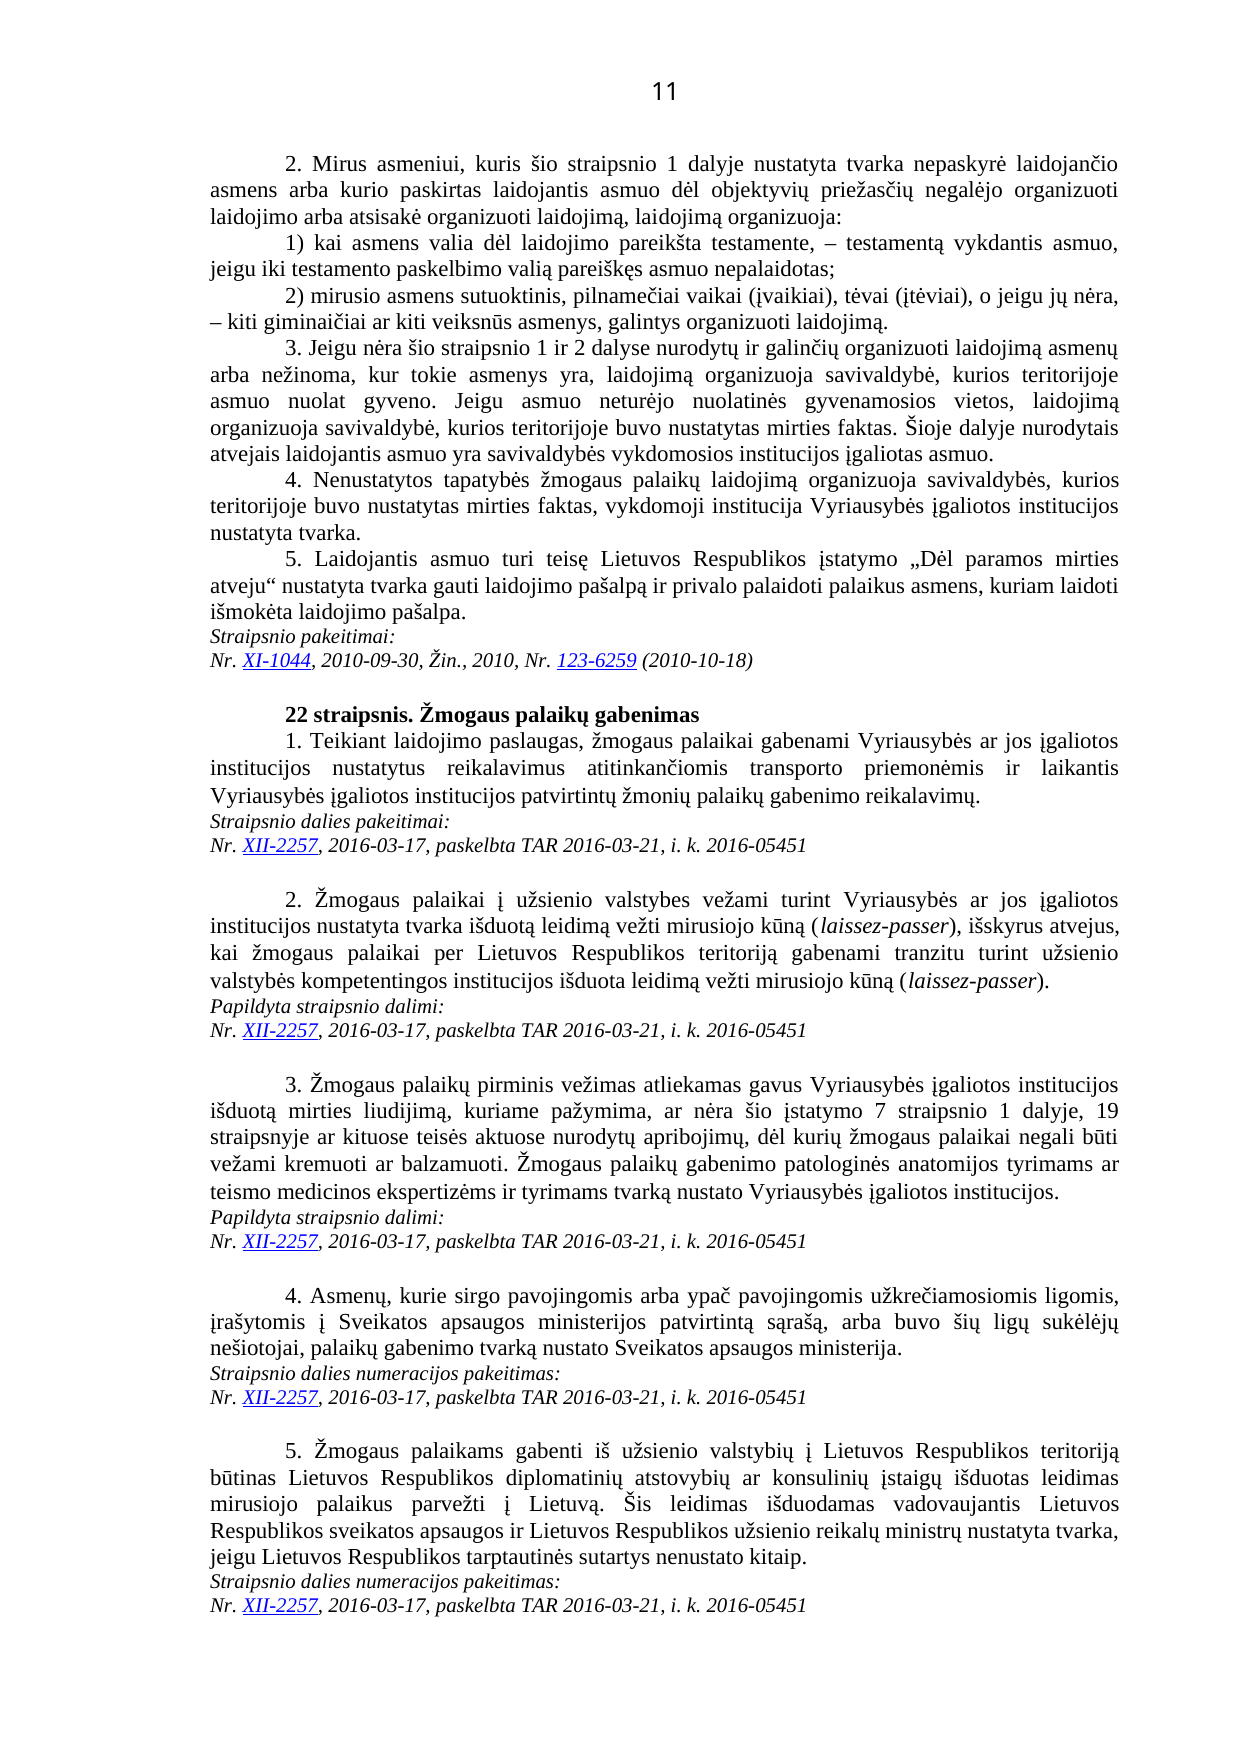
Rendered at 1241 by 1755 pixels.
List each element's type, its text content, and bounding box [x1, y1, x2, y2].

text 3. Žmogaus palaikų pirminis vežimas atliekamas gavus Vyriausybės įgaliotos institucijos išduotą mirties liudijimą, kuriame pažymima, ar nėra šio įstatymo 7 straipsnio 1 dalyje, 19 straipsnyje ar kituose teisės aktuose nurodytų apribojimų, dėl kurių žmogaus palaikai negali būti vežami kremuoti ar balzamuoti. Žmogaus palaikų gabenimo patologinės anatomijos tyrimams ar teismo medicinos ekspertizėms ir tyrimams tvarką nustato Vyriausybės įgaliotos institucijos. [210, 1071, 1120, 1205]
text 2. Žmogaus palaikai į užsienio valstybes vežami turint Vyriausybės ar jos įgaliotos institucijos nustatyta tvarka išduotą leidimą vežti mirusiojo kūną (laissez-passer), išskyrus atvejus, kai žmogaus palaikai per Lietuvos Respublikos teritoriją gabenami tranzitu turint užsienio valstybės kompetentingos institucijos išduota leidimą vežti mirusiojo kūną (laissez-passer). [210, 886, 1120, 994]
text Papildyta straipsnio dalimi: [210, 1205, 1120, 1229]
text 1. Teikiant laidojimo paslaugas, žmogaus palaikai gabenami Vyriausybės ar jos įgaliotos institucijos nustatytus reikalavimus atitinkančiomis transporto priemonėmis ir laikantis Vyriausybės įgaliotos institucijos patvirtintų žmonių palaikų gabenimo reikalavimų. [210, 728, 1120, 809]
text Nr. XI-1044, 2010-09-30, Žin., 2010, Nr. 123-6259 (2010-10-18) [210, 648, 1120, 672]
text Straipsnio dalies pakeitimai: [210, 809, 1120, 833]
text 4. Nenustatytos tapatybės žmogaus palaikų laidojimą organizuoja savivaldybės, kurios teritorijoje buvo nustatytas mirties faktas, vykdomoji institucija Vyriausybės įgaliotos institucijos nustatyta tvarka. [210, 466, 1120, 545]
text 2) mirusio asmens sutuoktinis, pilnamečiai vaikai (įvaikiai), tėvai (įtėviai), o jeigu jų nėra, – kiti giminaičiai ar kiti veiksnūs asmenys, galintys organizuoti laidojimą. [210, 282, 1120, 334]
text Straipsnio dalies numeracijos pakeitimas: [210, 1361, 1120, 1385]
text 3. Jeigu nėra šio straipsnio 1 ir 2 dalyse nurodytų ir galinčių organizuoti laidojimą asmenų arba nežinoma, kur tokie asmenys yra, laidojimą organizuoja savivaldybė, kurios teritorijoje asmuo nuolat gyveno. Jeigu asmuo neturėjo nuolatinės gyvenamosios vietos, laidojimą organizuoja savivaldybė, kurios teritorijoje buvo nustatytas mirties faktas. Šioje dalyje nurodytais atvejais laidojantis asmuo yra savivaldybės vykdomosios institucijos įgaliotas asmuo. [210, 334, 1120, 466]
text 2. Mirus asmeniui, kuris šio straipsnio 1 dalyje nustatyta tvarka nepaskyrė laidojančio asmens arba kurio paskirtas laidojantis asmuo dėl objektyvių priežasčių negalėjo organizuoti laidojimo arba atsisakė organizuoti laidojimą, laidojimą organizuoja: [210, 150, 1120, 229]
text 5. Laidojantis asmuo turi teisę Lietuvos Respublikos įstatymo „Dėl paramos mirties atveju“ nustatyta tvarka gauti laidojimo pašalpą ir privalo palaidoti palaikus asmens, kuriam laidoti išmokėta laidojimo pašalpa. [210, 545, 1120, 624]
text 1) kai asmens valia dėl laidojimo pareikšta testamente, – testamentą vykdantis asmuo, jeigu iki testamento paskelbimo valią pareiškęs asmuo nepalaidotas; [210, 229, 1120, 282]
text Nr. XII-2257, 2016-03-17, paskelbta TAR 2016-03-21, i. k. 2016-05451 [210, 833, 1120, 857]
text Nr. XII-2257, 2016-03-17, paskelbta TAR 2016-03-21, i. k. 2016-05451 [210, 1385, 1120, 1409]
text Nr. XII-2257, 2016-03-17, paskelbta TAR 2016-03-21, i. k. 2016-05451 [210, 1018, 1120, 1042]
text Straipsnio pakeitimai: [210, 624, 1120, 648]
text 5. Žmogaus palaikams gabenti iš užsienio valstybių į Lietuvos Respublikos teritoriją būtinas Lietuvos Respublikos diplomatinių atstovybių ar konsulinių įstaigų išduotas leidimas mirusiojo palaikus parvežti į Lietuvą. Šis leidimas išduodamas vadovaujantis Lietuvos Respublikos sveikatos apsaugos ir Lietuvos Respublikos užsienio reikalų ministrų nustatyta tvarka, jeigu Lietuvos Respublikos tarptautinės sutartys nenustato kitaip. [210, 1438, 1120, 1569]
text Nr. XII-2257, 2016-03-17, paskelbta TAR 2016-03-21, i. k. 2016-05451 [210, 1593, 1120, 1617]
text Straipsnio dalies numeracijos pakeitimas: [210, 1569, 1120, 1593]
text 22 straipsnis. Žmogaus palaikų gabenimas [210, 701, 1120, 728]
text Papildyta straipsnio dalimi: [210, 994, 1120, 1018]
text Nr. XII-2257, 2016-03-17, paskelbta TAR 2016-03-21, i. k. 2016-05451 [210, 1229, 1120, 1253]
text 4. Asmenų, kurie sirgo pavojingomis arba ypač pavojingomis užkrečiamosiomis ligomis, įrašytomis į Sveikatos apsaugos ministerijos patvirtintą sąrašą, arba buvo šių ligų sukėlėjų nešiotojai, palaikų gabenimo tvarką nustato Sveikatos apsaugos ministerija. [210, 1282, 1120, 1361]
